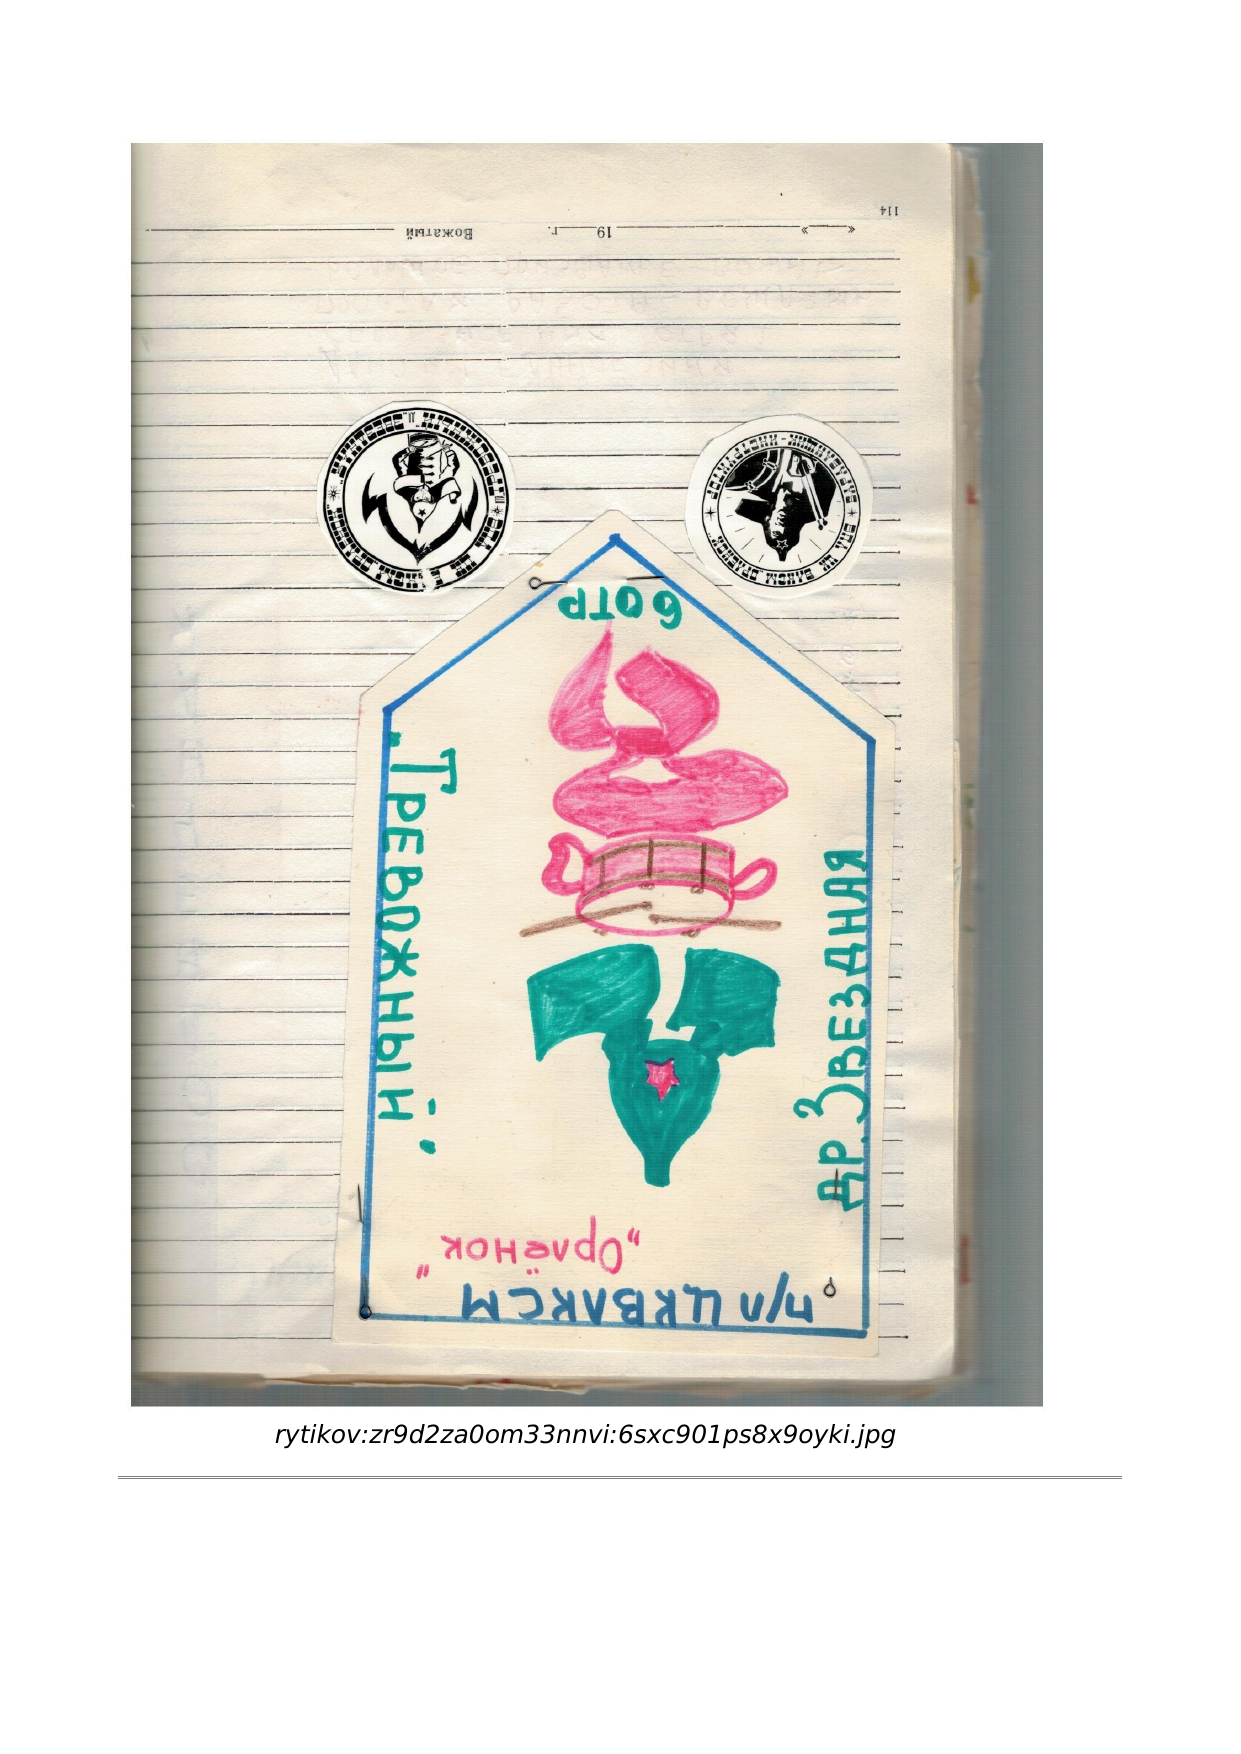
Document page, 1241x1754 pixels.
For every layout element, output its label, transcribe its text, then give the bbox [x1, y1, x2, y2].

picture [118, 130, 1056, 1420]
text rytikov:zr9d2za0om33nnvi:6sxc901ps8x9oyki.jpg [118, 1420, 1056, 1449]
